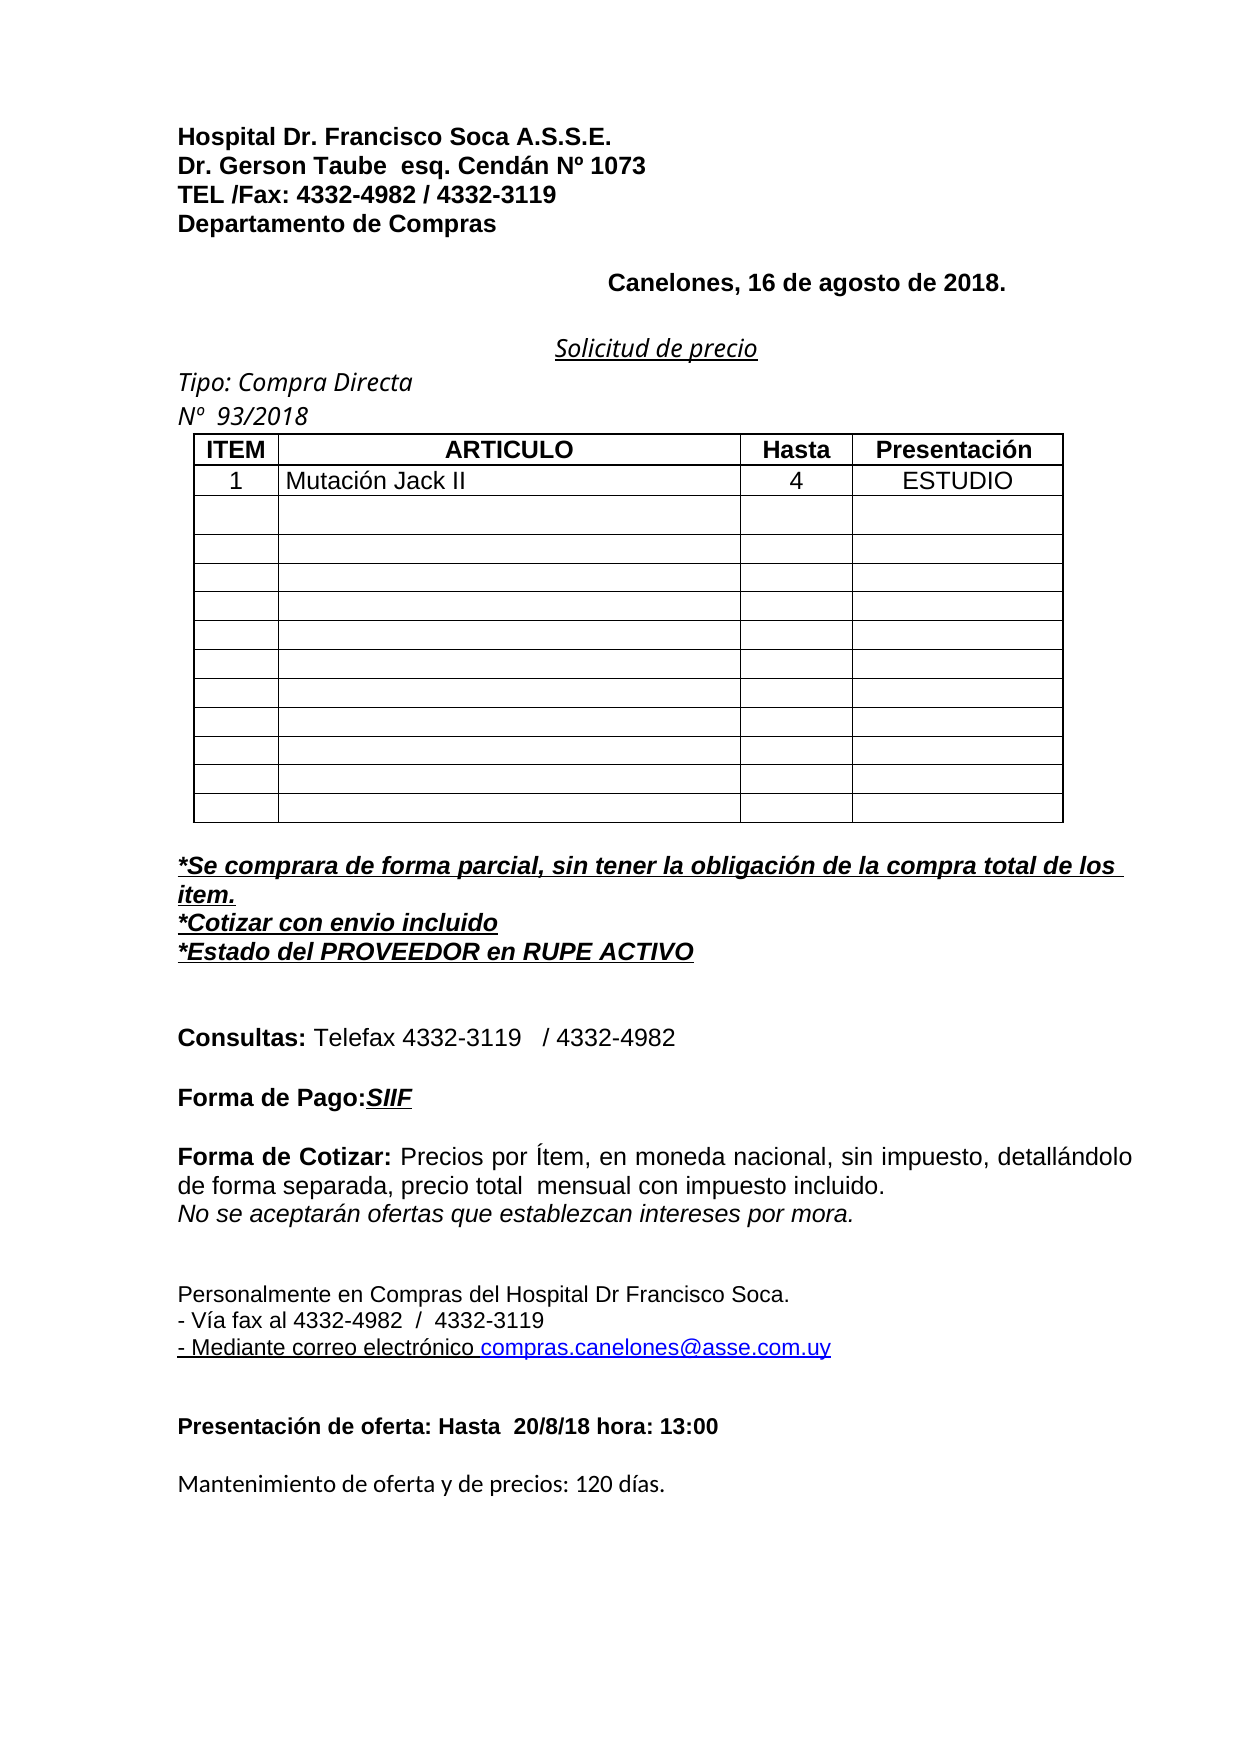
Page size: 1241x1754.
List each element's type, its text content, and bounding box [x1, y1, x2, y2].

table_cell [279, 679, 740, 707]
table_cell [741, 765, 852, 793]
text - Vía fax al 4332-4982 / 4332-3119 [177, 1307, 1133, 1334]
text - Mediante correo electrónico compras.canelones@asse.com.uy [177, 1334, 1133, 1360]
table_cell [741, 679, 852, 707]
table_cell [853, 679, 1062, 707]
table_header ARTICULO [279, 435, 740, 464]
text *Se comprara de forma parcial, sin tener la obligación de la compra total de los item. [177, 851, 1138, 908]
table_cell [195, 737, 278, 764]
text No se aceptarán ofertas que establezcan intereses por mora. [177, 1199, 1133, 1228]
table_cell [741, 650, 852, 678]
table_cell [279, 650, 740, 678]
table_cell [279, 496, 740, 533]
table_header Hasta [741, 435, 852, 464]
table_cell 1 [195, 466, 278, 494]
table_cell [195, 679, 278, 707]
table_cell ESTUDIO [853, 466, 1062, 494]
table_cell [853, 765, 1062, 793]
table_cell [279, 535, 740, 562]
table_cell [853, 496, 1062, 533]
table_cell [195, 765, 278, 793]
text Personalmente en Compras del Hospital Dr Francisco Soca. [177, 1281, 1133, 1307]
table_cell [853, 564, 1062, 591]
text *Cotizar con envio incluido [177, 908, 1138, 937]
table_cell [279, 708, 740, 736]
text Presentación de oferta: Hasta 20/8/18 hora: 13:00 [177, 1413, 1133, 1439]
table_cell [741, 708, 852, 736]
subtitle Nº 93/2018 [177, 399, 1138, 433]
table_cell [195, 650, 278, 678]
table_cell [195, 621, 278, 649]
table_cell [853, 737, 1062, 764]
table_cell [741, 592, 852, 620]
text TEL /Fax: 4332-4982 / 4332-3119 [177, 180, 1138, 209]
table_cell Mutación Jack II [279, 466, 740, 494]
text Solicitud de precio [177, 331, 1138, 365]
table_cell [853, 592, 1062, 620]
table_cell [853, 794, 1062, 822]
text Dr. Gerson Taube esq. Cendán Nº 1073 [177, 151, 1138, 180]
table_cell [853, 708, 1062, 736]
table_cell 4 [741, 466, 852, 494]
table_cell [279, 765, 740, 793]
text Departamento de Compras [177, 209, 1138, 237]
text Canelones, 16 de agosto de 2018. [177, 268, 1138, 297]
table_cell [195, 708, 278, 736]
table_cell [741, 621, 852, 649]
text Hospital Dr. Francisco Soca A.S.S.E. [177, 122, 1138, 151]
table_cell [195, 496, 278, 533]
table_cell [195, 535, 278, 562]
text Mantenimiento de oferta y de precios: 120 días. [177, 1468, 1133, 1498]
table_cell [741, 496, 852, 533]
table_cell [195, 592, 278, 620]
table_header ITEM [195, 435, 278, 464]
text *Estado del PROVEEDOR en RUPE ACTIVO [177, 937, 1133, 966]
text Forma de Pago:SIIF [177, 1083, 1133, 1111]
table_cell [853, 535, 1062, 562]
table_cell [279, 621, 740, 649]
text Tipo: Compra Directa [177, 365, 1138, 399]
table_header Presentación [853, 435, 1062, 464]
table_cell [279, 794, 740, 822]
table_cell [741, 794, 852, 822]
table_cell [853, 621, 1062, 649]
text Consultas: Telefax 4332-3119 / 4332-4982 [177, 1023, 1133, 1052]
table_cell [741, 737, 852, 764]
table_cell [279, 592, 740, 620]
table_cell [853, 650, 1062, 678]
table_cell [741, 564, 852, 591]
table_cell [195, 564, 278, 591]
table_cell [741, 535, 852, 562]
text Forma de Cotizar: Precios por Ítem, en moneda nacional, sin impuesto, detallándolo de forma separada, precio total mensual con impuesto incluido. [177, 1142, 1133, 1199]
table_cell [279, 737, 740, 764]
table_cell [195, 794, 278, 822]
table_cell [279, 564, 740, 591]
